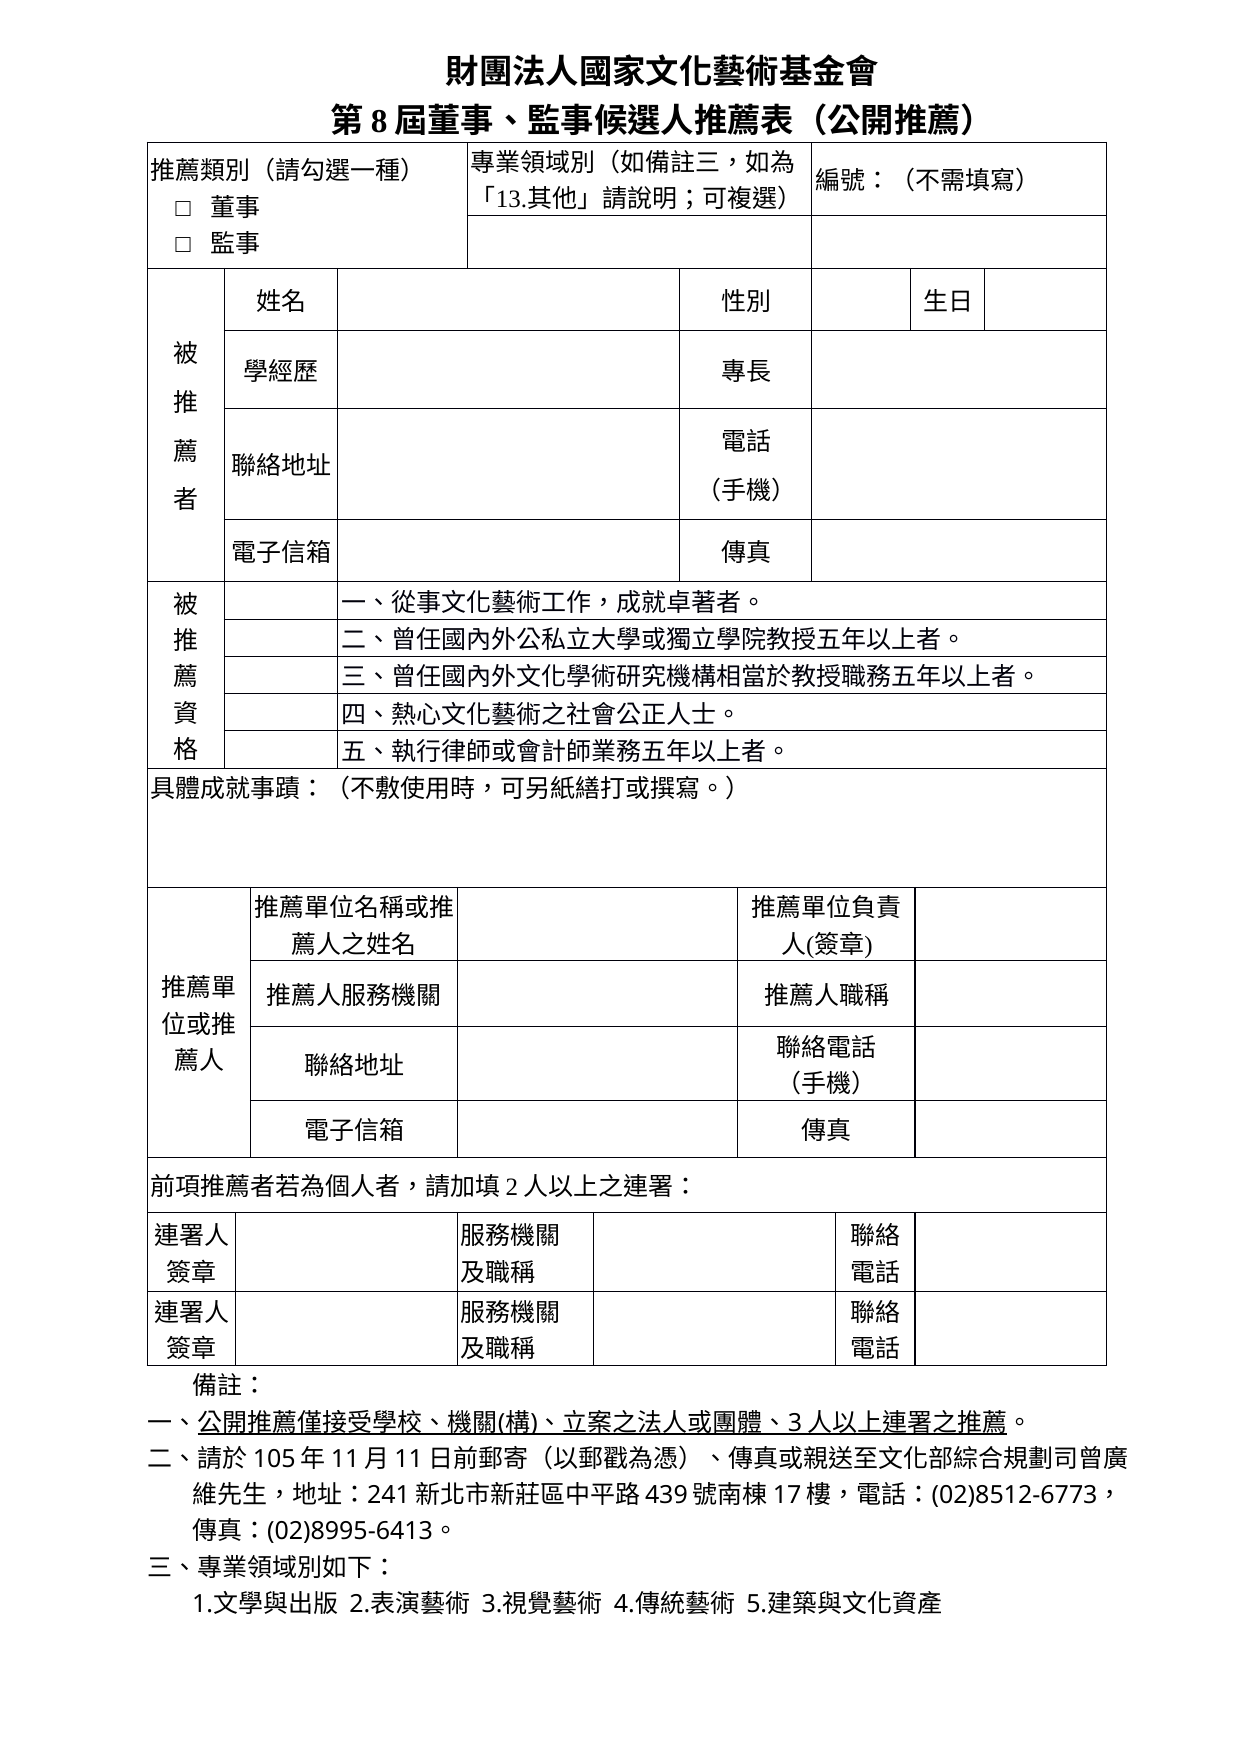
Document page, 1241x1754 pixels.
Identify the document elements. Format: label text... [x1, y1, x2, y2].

table_cell [468, 216, 811, 268]
table_cell [916, 961, 1106, 1026]
table_cell [594, 1292, 835, 1365]
table_cell [985, 269, 1106, 330]
table_cell [812, 331, 1106, 408]
text 備註： [192, 1366, 1132, 1402]
table_cell 推薦人職稱 [738, 961, 914, 1026]
table_cell 被 推 薦 資 格 [148, 582, 224, 768]
table_cell [812, 409, 1106, 519]
table_cell 推薦單位或推薦人 [148, 888, 250, 1157]
table_cell 連署人簽章 [148, 1213, 235, 1291]
table_cell [236, 1213, 457, 1291]
table_cell 聯絡 電話 [836, 1292, 914, 1365]
table_cell [916, 1101, 1106, 1157]
table_cell 連署人簽章 [148, 1292, 235, 1365]
table_cell [916, 1292, 1106, 1365]
table_cell [916, 1027, 1106, 1099]
table_cell [225, 582, 337, 618]
table_cell [225, 620, 337, 656]
table_cell [225, 694, 337, 730]
table_cell [225, 657, 337, 693]
table_cell 前項推薦者若為個人者，請加填2人以上之連署： [148, 1158, 1106, 1212]
text 二、請於105年11月11日前郵寄（以郵戳為憑）、傳真或親送至文化部綜合規劃司曾廣維先生，地址：241新北市新莊區中平路439號南棟17樓，電話：(02)8512-6773，傳真：(02)8995-6413。 [148, 1438, 1132, 1547]
table_cell 推薦單位名稱或推薦人之姓名 [251, 888, 457, 960]
table_cell [594, 1213, 835, 1291]
table_cell [458, 961, 737, 1026]
table_cell 具體成就事蹟：（不敷使用時，可另紙繕打或撰寫。） [148, 769, 1106, 887]
text 第8屆董事、監事候選人推薦表（公開推薦） [192, 93, 1132, 142]
table_cell 聯絡地址 [251, 1027, 457, 1099]
table_cell 電子信箱 [225, 520, 337, 581]
table_cell [916, 888, 1106, 960]
table_cell [236, 1292, 457, 1365]
table_cell 一、從事文化藝術工作，成就卓著者。 [338, 582, 1106, 618]
table_cell 傳真 [738, 1101, 914, 1157]
table_cell 生日 [911, 269, 984, 330]
table_cell 服務機關 及職稱 [458, 1292, 593, 1365]
table_cell 三、曾任國內外文化學術研究機構相當於教授職務五年以上者。 [338, 657, 1106, 693]
table_cell 推薦人服務機關 [251, 961, 457, 1026]
table_cell 聯絡電話 （手機） [738, 1027, 914, 1099]
text 一、公開推薦僅接受學校、機關(構)、立案之法人或團體、3人以上連署之推薦。 [148, 1402, 1132, 1438]
table_cell [338, 520, 679, 581]
text 1.文學與出版 2.表演藝術 3.視覺藝術 4.傳統藝術 5.建築與文化資產 [192, 1583, 1132, 1619]
table_cell 聯絡地址 [225, 409, 337, 519]
table_cell 學經歷 [225, 331, 337, 408]
table_cell [812, 216, 1106, 268]
table_header 推薦類別（請勾選一種） 董事 監事 [148, 143, 467, 268]
table_header 專業領域別（如備註三，如為「13.其他」請說明；可複選） [468, 143, 811, 215]
table_cell 二、曾任國內外公私立大學或獨立學院教授五年以上者。 [338, 620, 1106, 656]
table_cell [812, 269, 910, 330]
table_cell [338, 331, 679, 408]
text 三、專業領域別如下： [148, 1547, 1132, 1583]
table_cell 電話 （手機） [680, 409, 811, 519]
table_cell [458, 888, 737, 960]
text 財團法人國家文化藝術基金會 [192, 45, 1132, 93]
table_cell 服務機關 及職稱 [458, 1213, 593, 1291]
table_cell 性別 [680, 269, 811, 330]
table_header 編號：（不需填寫） [812, 143, 1106, 215]
table_cell 專長 [680, 331, 811, 408]
table_cell [458, 1101, 737, 1157]
table_cell 推薦單位負責人(簽章) [738, 888, 914, 960]
table_cell [338, 269, 679, 330]
table_cell [458, 1027, 737, 1099]
table_cell [338, 409, 679, 519]
table_cell 聯絡 電話 [836, 1213, 914, 1291]
table_cell 姓名 [225, 269, 337, 330]
table_cell 被 推 薦 者 [148, 269, 224, 581]
table_cell [812, 520, 1106, 581]
table_cell 傳真 [680, 520, 811, 581]
table_cell [225, 731, 337, 768]
table_cell 五、執行律師或會計師業務五年以上者。 [338, 731, 1106, 768]
table_cell 四、熱心文化藝術之社會公正人士。 [338, 694, 1106, 730]
table_cell [916, 1213, 1106, 1291]
table_cell 電子信箱 [251, 1101, 457, 1157]
